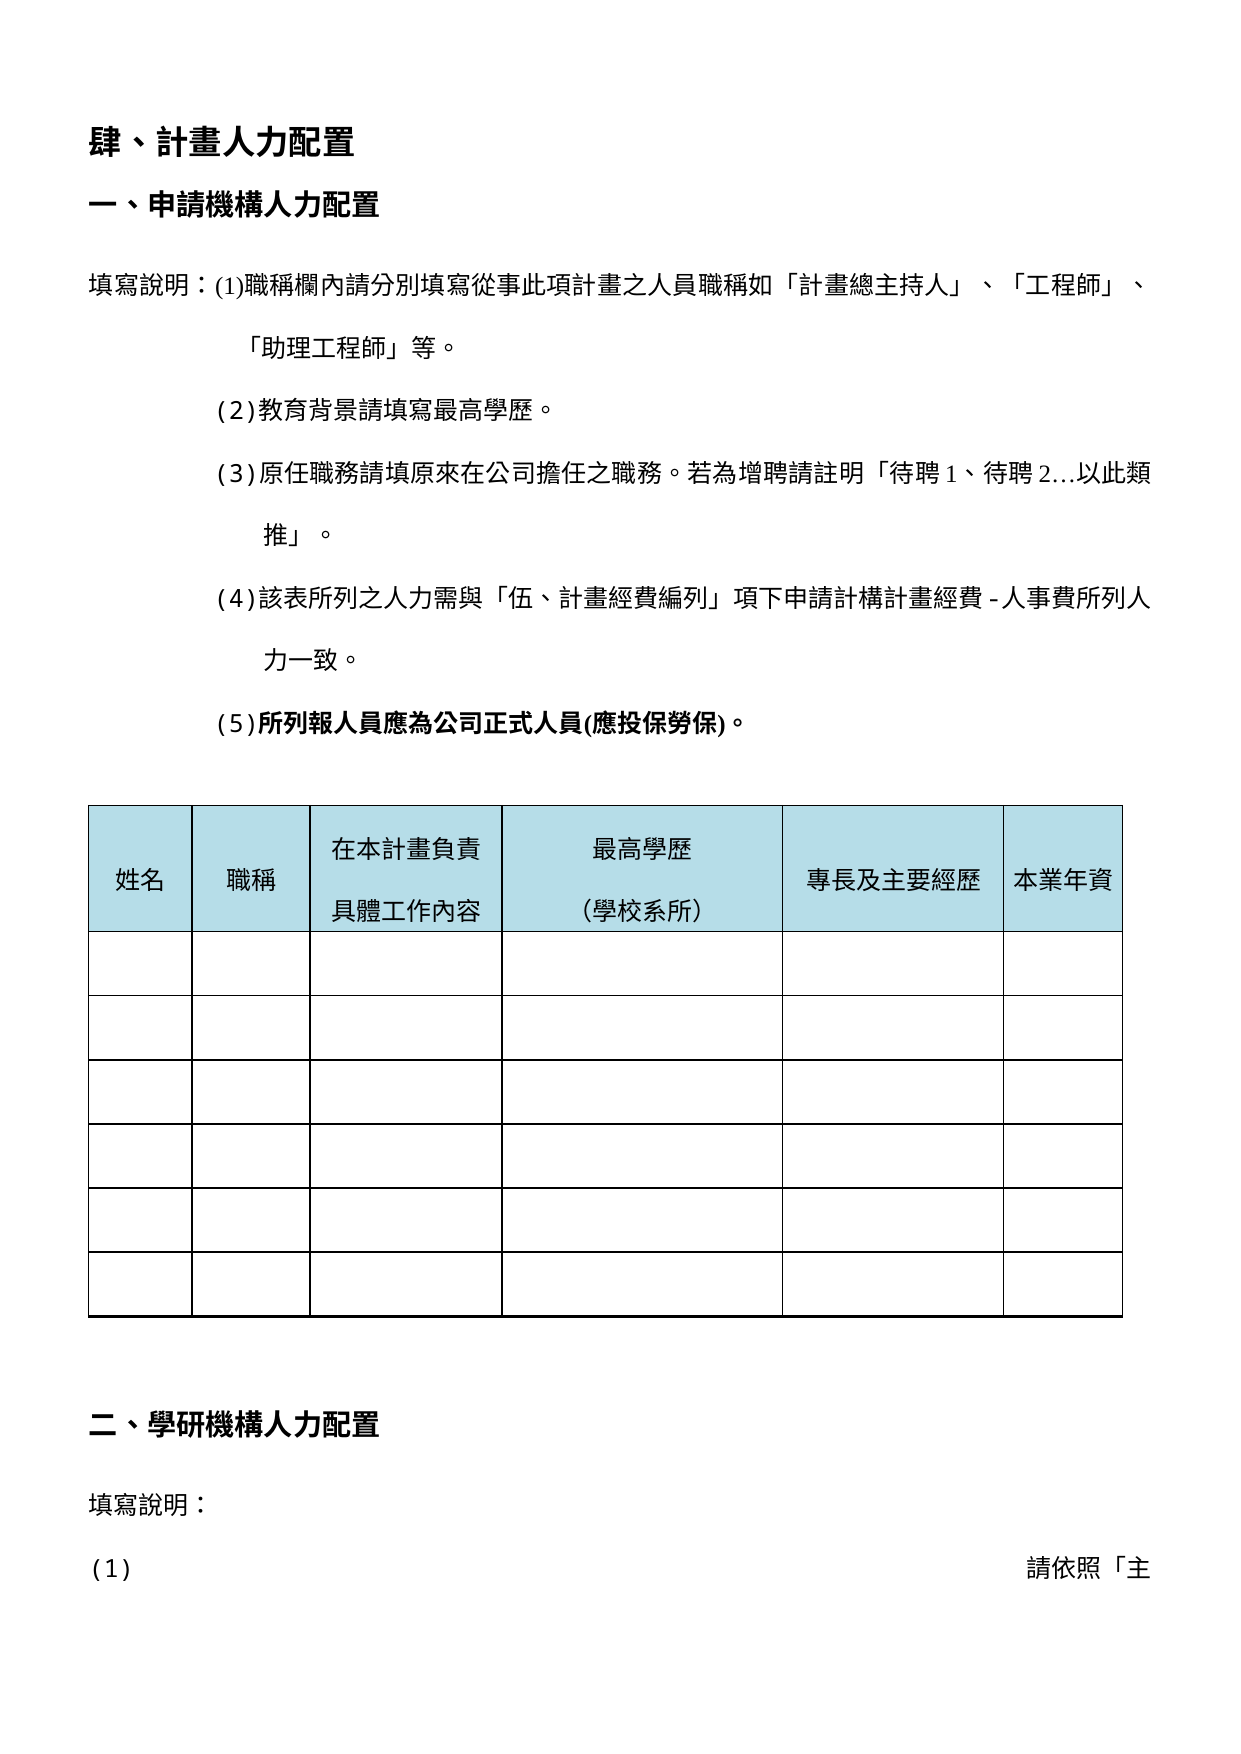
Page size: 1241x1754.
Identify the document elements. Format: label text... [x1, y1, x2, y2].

text 二、學研機構人力配置 [89, 1381, 1152, 1443]
table_header 最高學歷 （學校系所） [503, 806, 782, 931]
list 請依照「主持人」、「共同主持人」、「專任助理」、「兼任助理」及「臨時工」等類別之順序分別填寫 [89, 1524, 1152, 1587]
table_cell [1004, 996, 1122, 1059]
table_cell [783, 1061, 1003, 1123]
table_cell [1004, 1253, 1122, 1315]
table_cell [193, 1061, 309, 1123]
table_cell [311, 1253, 501, 1315]
text (4)該表所列之人力需與「伍、計畫經費編列」項下申請計構計畫經費-人事費所列人力一致。 [214, 555, 1152, 680]
text (2)教育背景請填寫最高學歷。 [214, 367, 1152, 430]
table_cell [503, 1061, 782, 1123]
table_cell [1004, 932, 1122, 995]
table_cell [503, 1253, 782, 1315]
table_cell [783, 996, 1003, 1059]
table_cell [503, 1125, 782, 1187]
table_cell [193, 996, 309, 1059]
table_cell [783, 1253, 1003, 1315]
table_cell [311, 1125, 501, 1187]
text (3)原任職務請填原來在公司擔任之職務。若為增聘請註明「待聘1、待聘2…以此類推」。 [214, 430, 1152, 555]
table_cell [311, 1189, 501, 1251]
table_cell [193, 1189, 309, 1251]
table_cell [193, 1253, 309, 1315]
table_cell [503, 996, 782, 1059]
table_cell [783, 932, 1003, 995]
table_header 職稱 [193, 806, 309, 931]
text (5)所列報人員應為公司正式人員(應投保勞保)。 [89, 680, 1152, 742]
table_cell [311, 1061, 501, 1123]
table_header 本業年資 [1004, 806, 1122, 931]
table_cell [89, 1189, 191, 1251]
table_cell [503, 932, 782, 995]
table_cell [89, 1125, 191, 1187]
text 肆、計畫人力配置 [89, 98, 1152, 161]
table_cell [89, 932, 191, 995]
table_cell [1004, 1061, 1122, 1123]
table_cell [89, 996, 191, 1059]
table_header 在本計畫負責具體工作內容 [311, 806, 501, 931]
table_header 專長及主要經歷 [783, 806, 1003, 931]
text 一、申請機構人力配置 [89, 161, 1152, 223]
table_cell [193, 1125, 309, 1187]
table_header 姓名 [89, 806, 191, 931]
table_cell [193, 932, 309, 995]
table_cell [311, 996, 501, 1059]
table_cell [89, 1061, 191, 1123]
table_cell [783, 1189, 1003, 1251]
table_cell [89, 1253, 191, 1315]
table_cell [311, 932, 501, 995]
table_cell [783, 1125, 1003, 1187]
table_cell [1004, 1125, 1122, 1187]
table_cell [503, 1189, 782, 1251]
text 填寫說明：(1)職稱欄內請分別填寫從事此項計畫之人員職稱如「計畫總主持人」、「工程師」、「助理工程師」等。 [89, 242, 1152, 367]
text 填寫說明： [89, 1462, 1152, 1524]
table_cell [1004, 1189, 1122, 1251]
